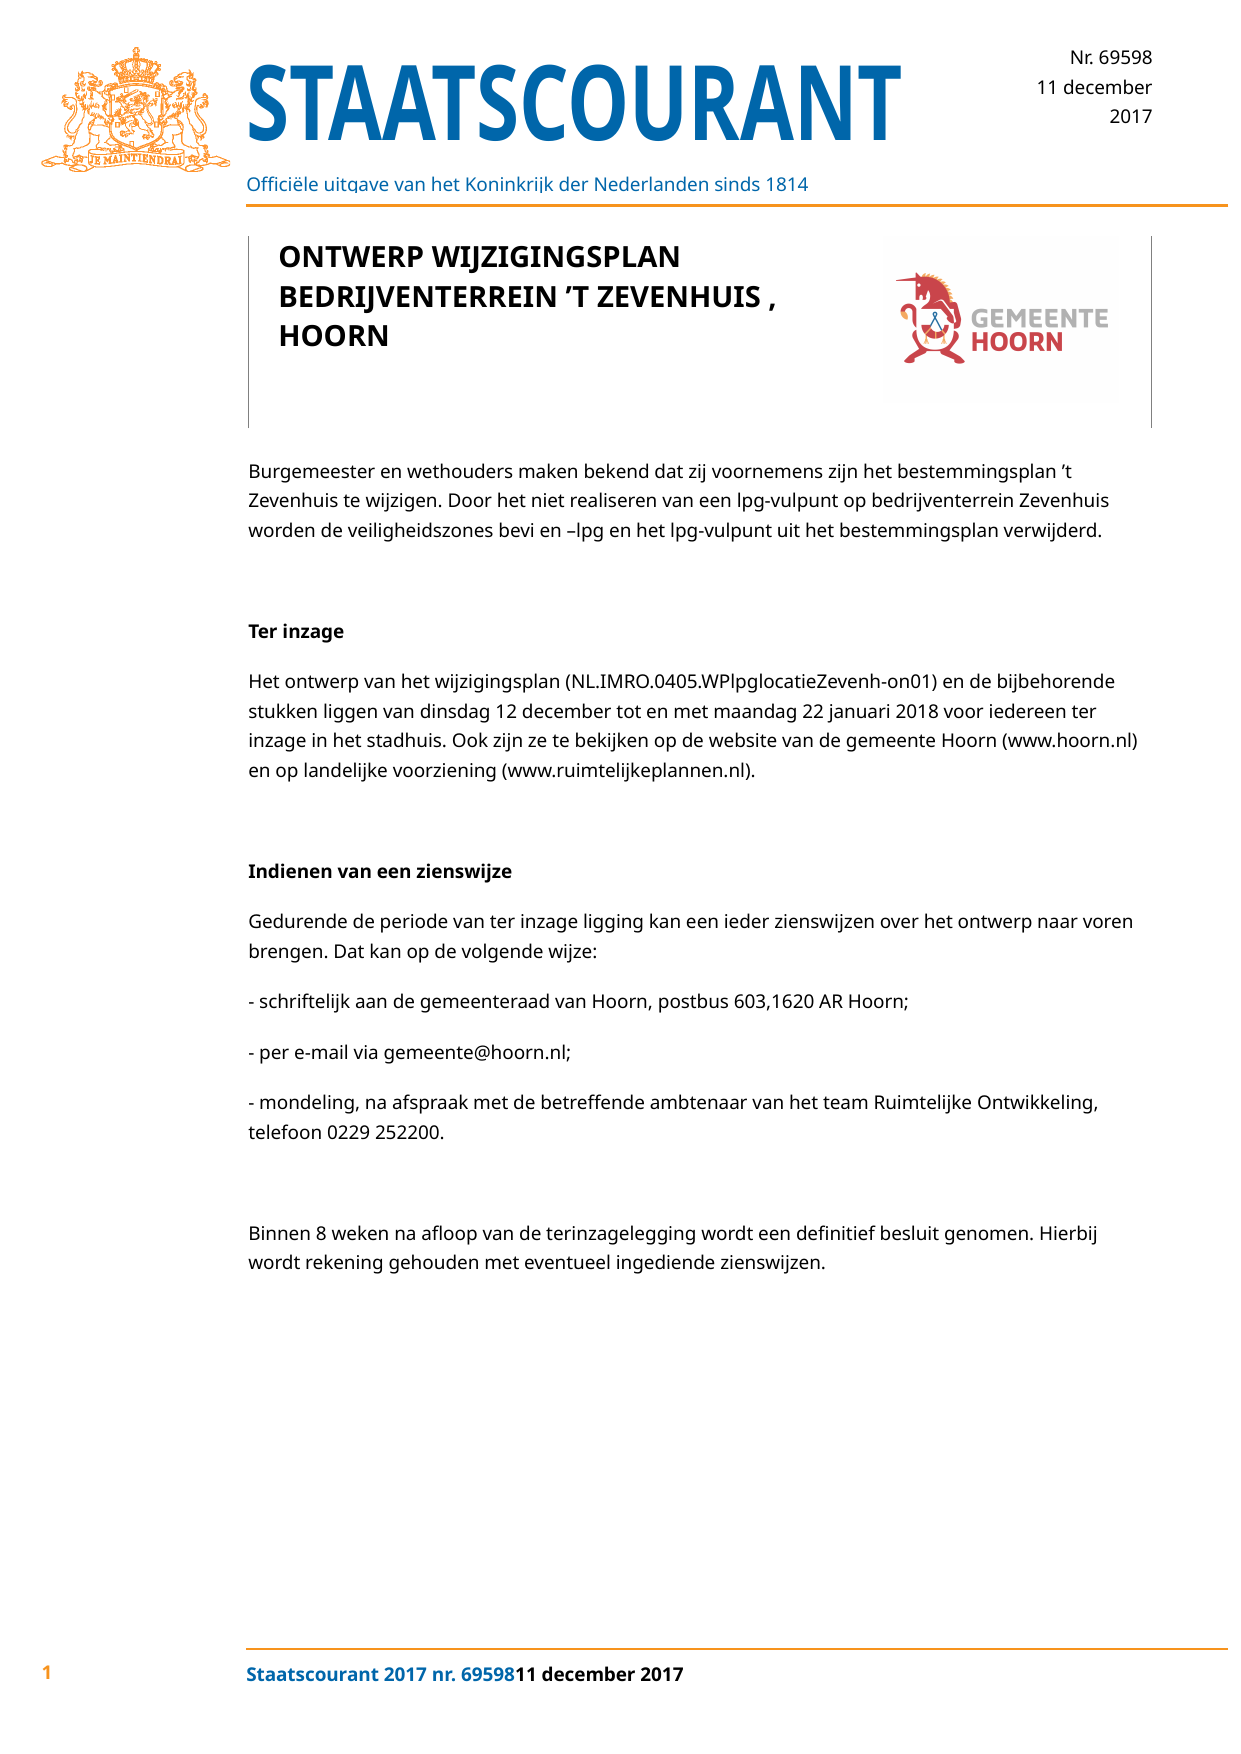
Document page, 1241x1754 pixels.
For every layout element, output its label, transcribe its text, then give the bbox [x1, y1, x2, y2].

text - per e-mail via gemeente@hoorn.nl; [248, 1039, 1152, 1064]
table_header [850, 236, 1151, 428]
text Indienen van een zienswijze [248, 858, 1152, 884]
picture [41, 47, 231, 172]
text - schriftelijk aan de gemeenteraad van Hoorn, postbus 603,1620 AR Hoorn; [248, 988, 1152, 1014]
text Gedurende de periode van ter inzage ligging kan een ieder zienswijzen over het ontwerp naar voren brengen. Dat kan op de volgende wijze: [248, 908, 1152, 964]
text Het ontwerp van het wijzigingsplan (NL.IMRO.0405.WPlpglocatieZevenh-on01) en de bijbehorende stukken liggen van dinsdag 12 december tot en met maandag 22 januari 2018 voor iedereen ter inzage in het stadhuis. Ook zijn ze te bekijken op de website van de gemeente Hoorn (www.hoorn.nl) en op landelijke voorziening (www.ruimtelijkeplannen.nl). [248, 668, 1152, 783]
picture [882, 236, 1119, 403]
text Ter inzage [248, 618, 1152, 644]
table_header ONTWERP WIJZIGINGSPLAN BEDRIJVENTERREIN ’T ZEVENHUIS , HOORN [249, 236, 850, 428]
text - mondeling, na afspraak met de betreffende ambtenaar van het team Ruimtelijke Ontwikkeling, telefoon 0229 252200. [248, 1089, 1152, 1144]
text Binnen 8 weken na afloop van de terinzagelegging wordt een definitief besluit genomen. Hierbij wordt rekening gehouden met eventueel ingediende zienswijzen. [248, 1220, 1152, 1275]
text Burgemeester en wethouders maken bekend dat zij voornemens zijn het bestemmingsplan ’t Zevenhuis te wijzigen. Door het niet realiseren van een lpg-vulpunt op bedrijventerrein Zevenhuis worden de veiligheidszones bevi en –lpg en het lpg-vulpunt uit het bestemmingsplan verwijderd. [248, 458, 1152, 543]
